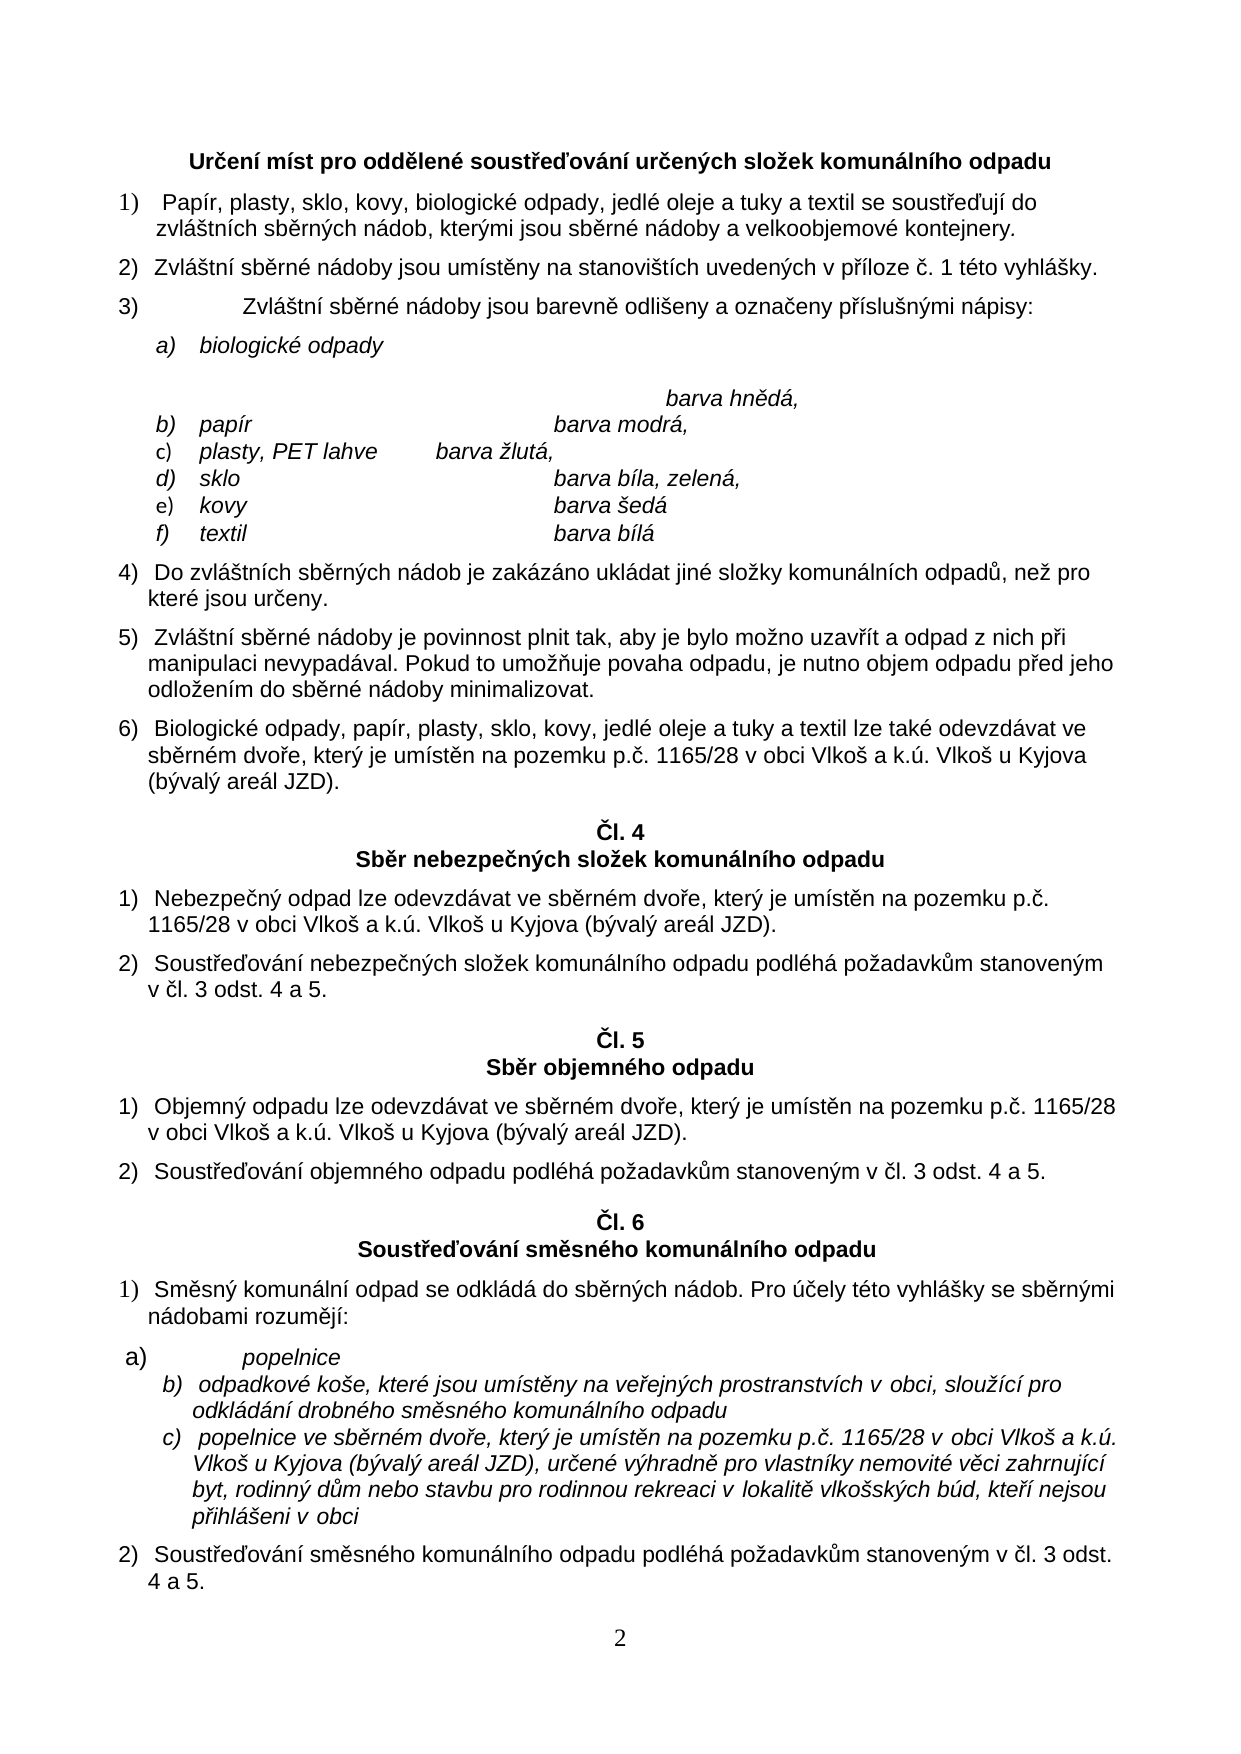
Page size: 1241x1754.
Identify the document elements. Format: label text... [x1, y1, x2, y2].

list plasty, PET lahve barva žlutá, [156, 437, 1122, 465]
text Soustřeďování směsného komunálního odpadu [118, 1236, 1122, 1262]
subtitle Sběr nebezpečných složek komunálního odpadu [118, 846, 1122, 872]
list Papír, plasty, sklo, kovy, biologické odpady, jedlé oleje a tuky a textil se soustřeďují do zvláštních sběrných nádob, kterými jsou sběrné nádoby a velkoobjemové kontejnery. [118, 187, 1122, 242]
list popelnice ve sběrném dvoře, který je umístěn na pozemku p.č. 1165/28 v obci Vlkoš a k.ú. Vlkoš u Kyjova (bývalý areál JZD), určené výhradně pro vlastníky nemovité věci zahrnující byt, rodinný dům nebo stavbu pro rodinnou rekreaci v lokalitě vlkošských búd, kteří nejsou přihlášeni v obci [162, 1423, 1122, 1529]
list Zvláštní sběrné nádoby jsou umístěny na stanovištích uvedených v příloze č. 1 této vyhlášky. [118, 254, 1122, 281]
list textil barva bílá [156, 520, 1122, 546]
list papír barva modrá, [156, 411, 1122, 437]
list Do zvláštních sběrných nádob je zakázáno ukládat jiné složky komunálních odpadů, než pro které jsou určeny. [118, 558, 1122, 611]
text Sběr objemného odpadu [118, 1054, 1122, 1080]
list Soustřeďování směsného komunálního odpadu podléhá požadavkům stanoveným v čl. 3 odst. 4 a 5. [118, 1541, 1122, 1594]
list Zvláštní sběrné nádoby jsou barevně odlišeny a označeny příslušnými nápisy: [118, 293, 1122, 319]
text Určení míst pro oddělené soustřeďování určených složek komunálního odpadu [118, 148, 1122, 174]
text Čl. 6 [118, 1209, 1122, 1236]
list sklo barva bíla, zelená, [156, 465, 1122, 492]
list Biologické odpady, papír, plasty, sklo, kovy, jedlé oleje a tuky a textil lze také odevzdávat ve sběrném dvoře, který je umístěn na pozemku p.č. 1165/28 v obci Vlkoš a k.ú. Vlkoš u Kyjova (bývalý areál JZD). [118, 715, 1122, 794]
list Soustřeďování nebezpečných složek komunálního odpadu podléhá požadavkům stanoveným v čl. 3 odst. 4 a 5. [118, 950, 1122, 1002]
list Nebezpečný odpad lze odevzdávat ve sběrném dvoře, který je umístěn na pozemku p.č. 1165/28 v obci Vlkoš a k.ú. Vlkoš u Kyjova (bývalý areál JZD). [118, 884, 1122, 937]
subtitle Čl. 4 [118, 819, 1122, 846]
list Zvláštní sběrné nádoby je povinnost plnit tak, aby je bylo možno uzavřít a odpad z nich při manipulaci nevypadával. Pokud to umožňuje povaha odpadu, je nutno objem odpadu před jeho odložením do sběrné nádoby minimalizovat. [118, 624, 1122, 703]
list biologické odpady barva hnědá, [156, 332, 1122, 411]
list Objemný odpadu lze odevzdávat ve sběrném dvoře, který je umístěn na pozemku p.č. 1165/28 v obci Vlkoš a k.ú. Vlkoš u Kyjova (bývalý areál JZD). [118, 1093, 1122, 1145]
list Soustřeďování objemného odpadu podléhá požadavkům stanoveným v čl. 3 odst. 4 a 5. [118, 1158, 1122, 1184]
list odpadkové koše, které jsou umístěny na veřejných prostranstvích v obci, sloužící pro odkládání drobného směsného komunálního odpadu [162, 1371, 1122, 1423]
text Čl. 5 [118, 1027, 1122, 1054]
list popelnice [118, 1342, 1122, 1371]
list kovy barva šedá [156, 492, 1122, 520]
list Směsný komunální odpad se odkládá do sběrných nádob. Pro účely této vyhlášky se sběrnými nádobami rozumějí: [118, 1274, 1122, 1329]
